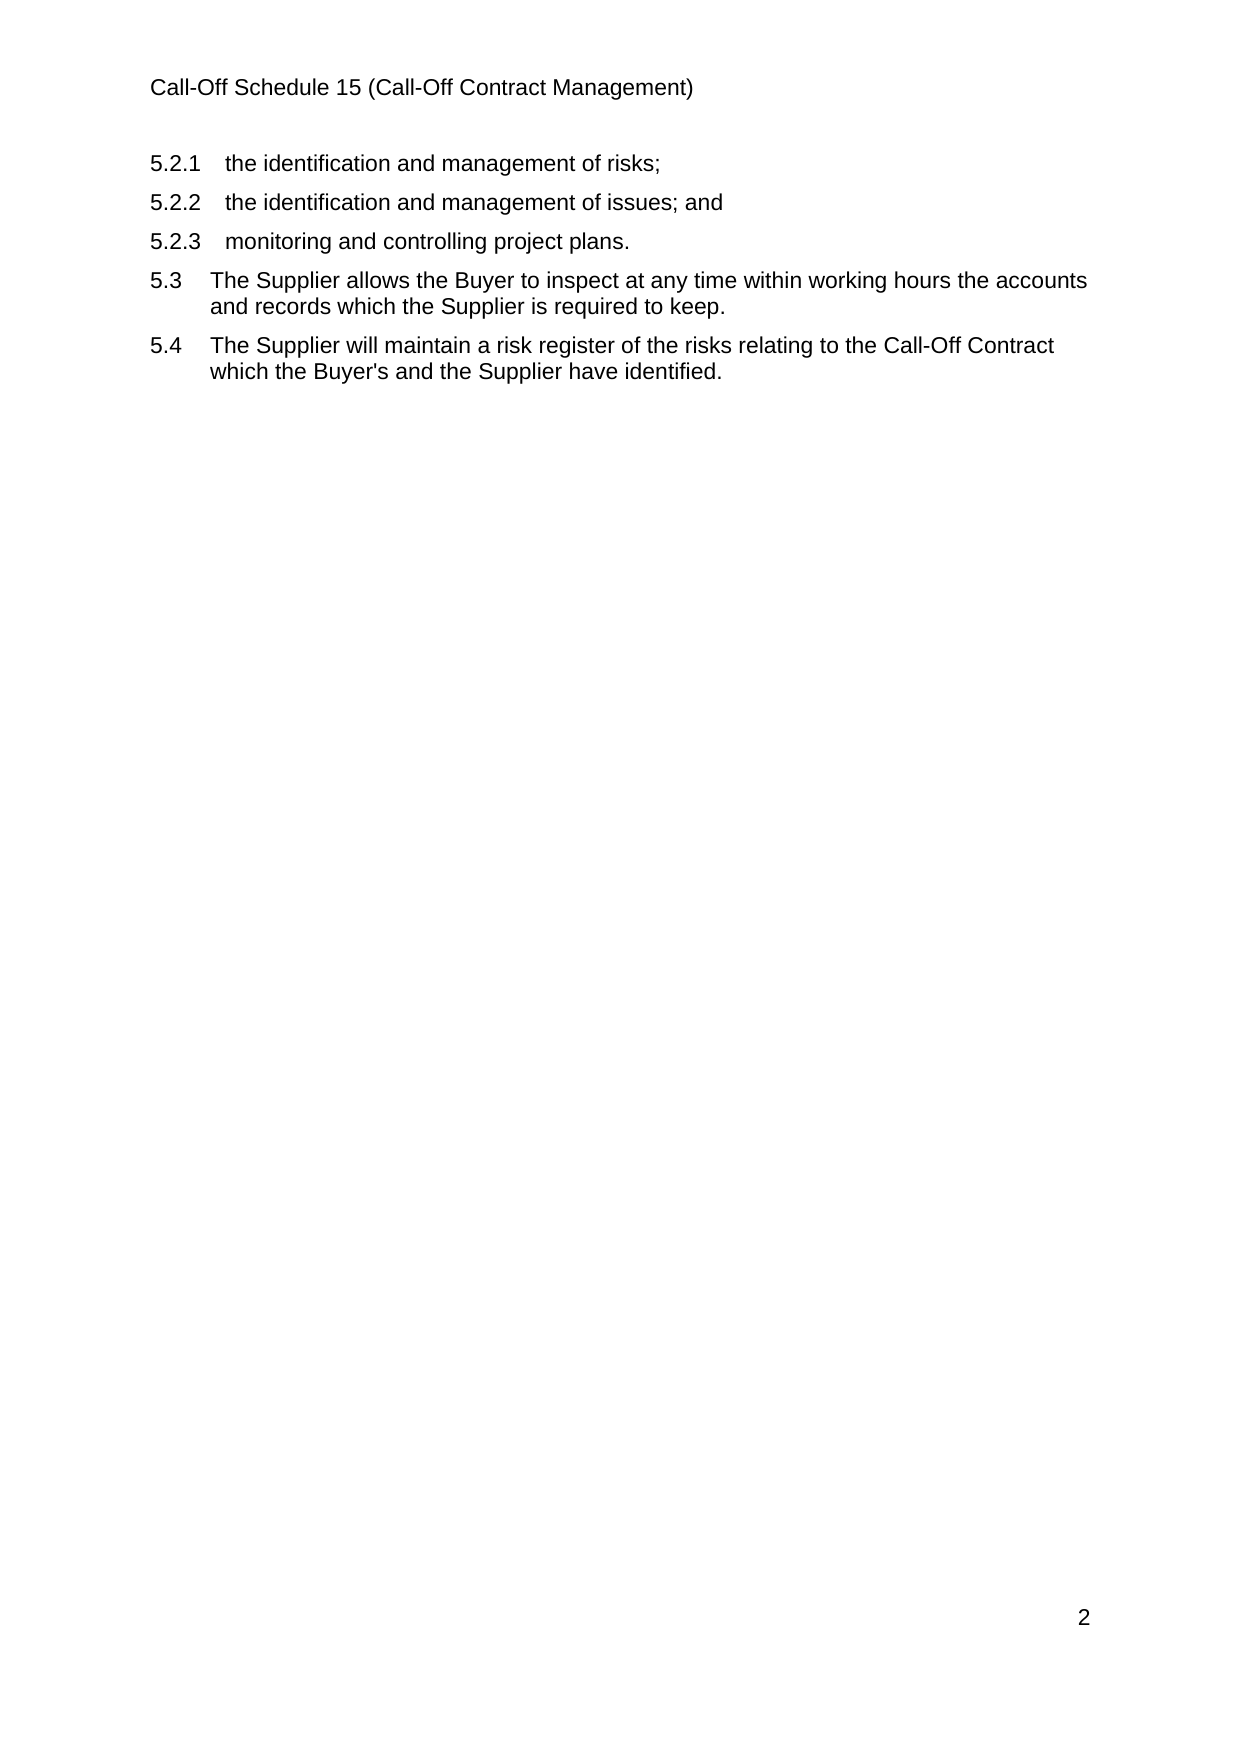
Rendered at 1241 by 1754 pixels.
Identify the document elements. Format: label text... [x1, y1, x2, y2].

list The Supplier allows the Buyer to inspect at any time within working hours the accounts and records which the Supplier is required to keep. [150, 267, 1090, 319]
list the identification and management of risks; [150, 150, 1090, 176]
list The Supplier will maintain a risk register of the risks relating to the Call-Off Contract which the Buyer's and the Supplier have identified. [150, 332, 1090, 384]
list the identification and management of issues; and [150, 189, 1090, 215]
list monitoring and controlling project plans. [150, 228, 1090, 254]
